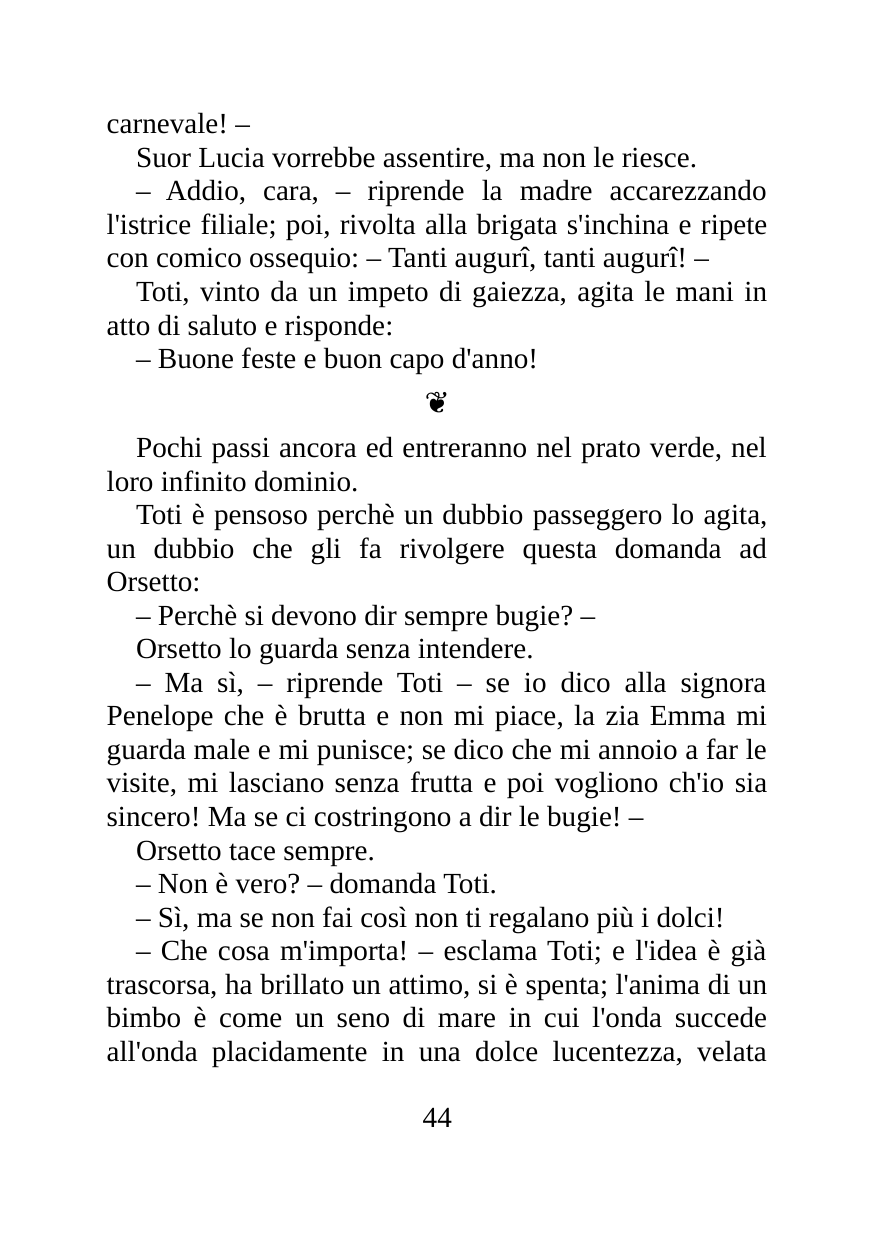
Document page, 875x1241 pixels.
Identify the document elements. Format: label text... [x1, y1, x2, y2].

text Toti, vinto da un impeto di gaiezza, agita le mani in atto di saluto e risponde: [106, 274, 768, 341]
text ‒ Buone feste e buon capo d'anno! [106, 341, 768, 375]
text ‒ Addio, cara, ‒ riprende la madre accarezzando l'istrice filiale; poi, rivolta alla brigata s'inchina e ripete con comico ossequio: ‒ Tanti augurî, tanti augurî! ‒ [106, 173, 768, 274]
text ‒ Ma sì, ‒ riprende Toti ‒ se io dico alla signora Penelope che è brutta e non mi piace, la zia Emma mi guarda male e mi punisce; se dico che mi annoio a far le visite, mi lasciano senza frutta e poi vogliono ch'io sia sincero! Ma se ci costringono a dir le bugie! ‒ [106, 665, 768, 833]
text ❦ [106, 385, 768, 420]
text Suor Lucia vorrebbe assentire, ma non le riesce. [106, 140, 768, 173]
text Orsetto tace sempre. [106, 833, 768, 866]
text ‒ Perchè si devono dir sempre bugie? ‒ [106, 598, 768, 631]
text carnevale! ‒ [106, 106, 768, 140]
text ‒ Non è vero? ‒ domanda Toti. [106, 866, 768, 900]
text Pochi passi ancora ed entreranno nel prato verde, nel loro infinito dominio. [106, 430, 768, 497]
text Toti è pensoso perchè un dubbio passeggero lo agita, un dubbio che gli fa rivolgere questa domanda ad Orsetto: [106, 497, 768, 598]
text ‒ Sì, ma se non fai così non ti regalano più i dolci! [106, 900, 768, 933]
text ‒ Che cosa m'importa! ‒ esclama Toti; e l'idea è già trascorsa, ha brillato un attimo, si è spenta; l'anima di un bimbo è come un seno di mare in cui l'onda succede all'onda placidamente in una dolce lucentezza, velata [106, 933, 768, 1067]
text Orsetto lo guarda senza intendere. [106, 631, 768, 665]
